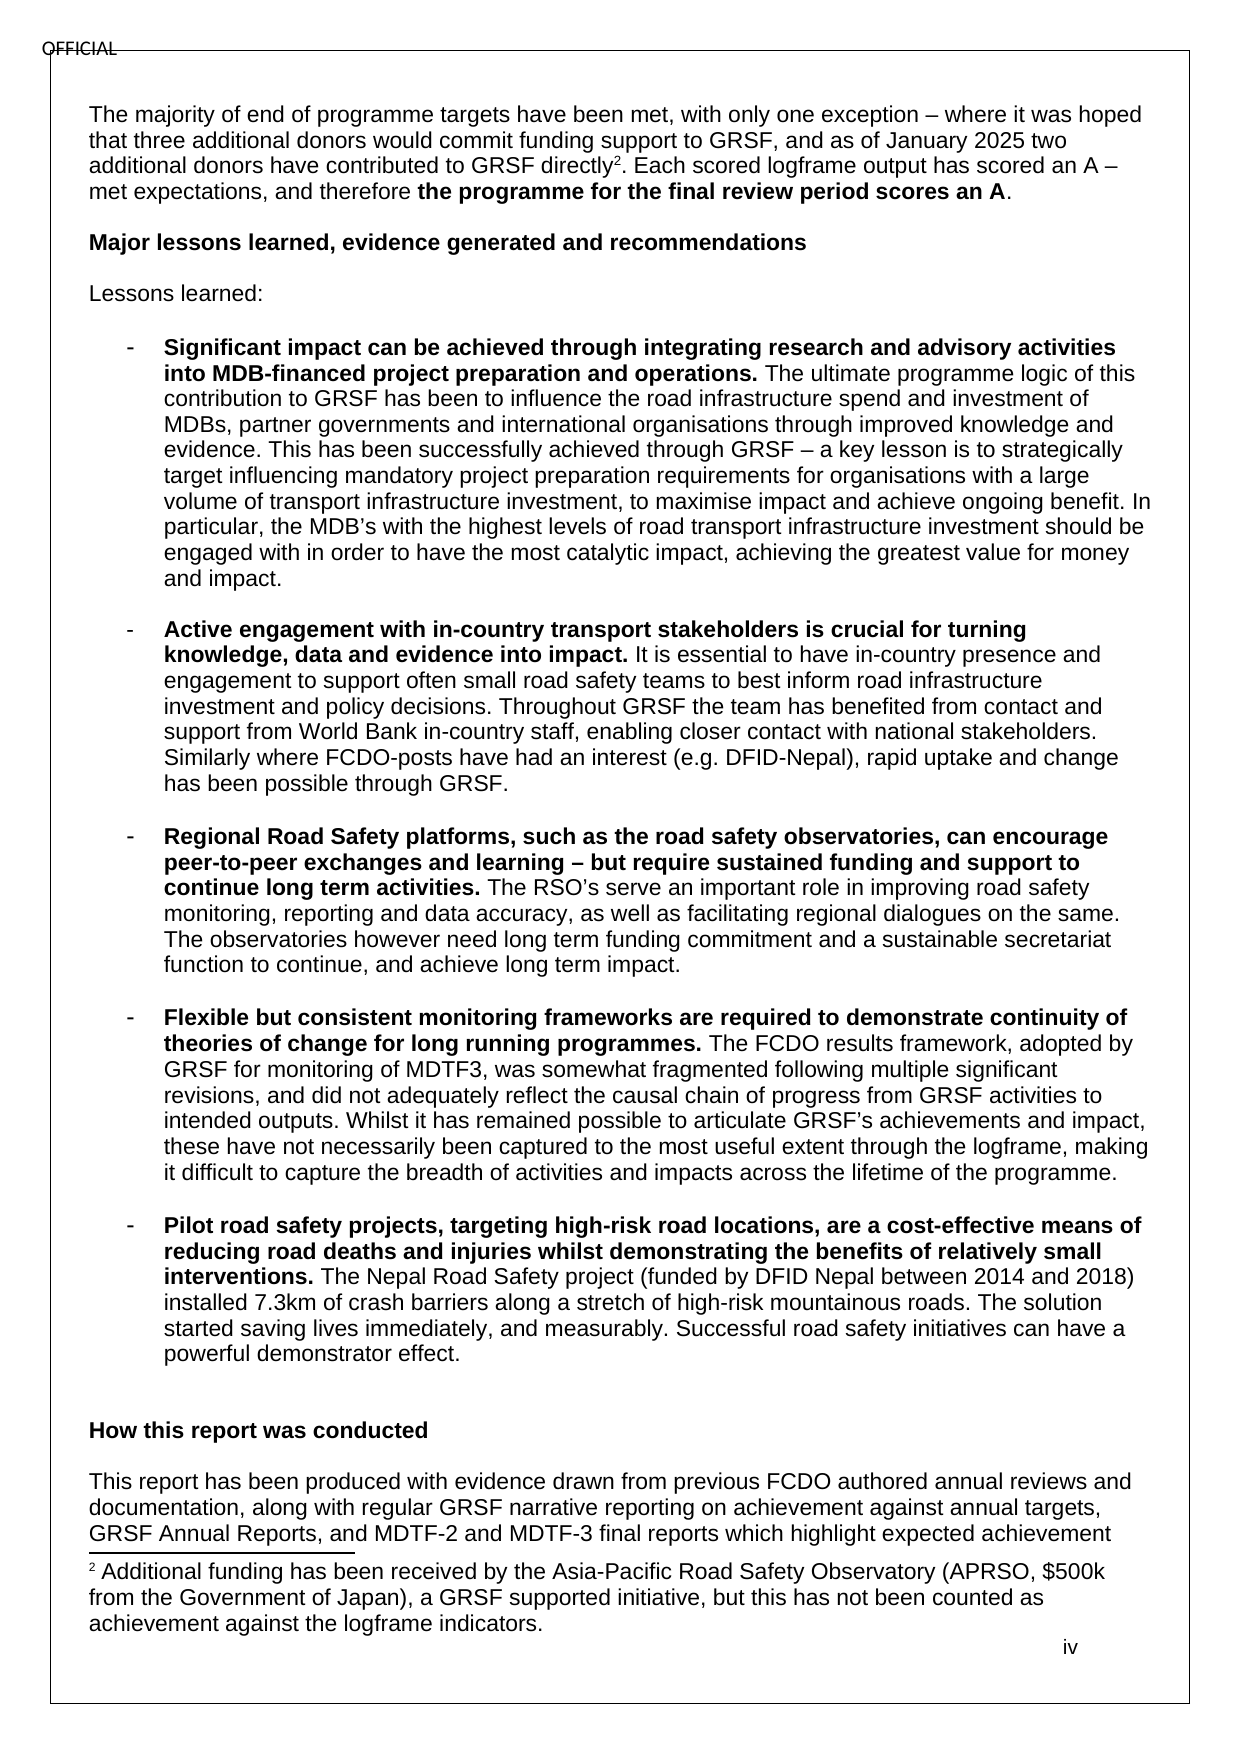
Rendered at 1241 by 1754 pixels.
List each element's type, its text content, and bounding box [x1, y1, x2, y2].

text How this report was conducted [89, 1418, 1152, 1443]
text Additional funding has been received by the Asia-Pacific Road Safety Observatory (APRSO, $500k from the Government of Japan), a GRSF supported initiative, but this has not been counted as achievement against the logframe indicators. [89, 1559, 1152, 1636]
list Pilot road safety projects, targeting high-risk road locations, are a cost-effective means of reducing road deaths and injuries whilst demonstrating the benefits of relatively small interventions. The Nepal Road Safety project (funded by DFID Nepal between 2014 and 2018) installed 7.3km of crash barriers along a stretch of high-risk mountainous roads. The solution started saving lives immediately, and measurably. Successful road safety initiatives can have a powerful demonstrator effect. [126, 1211, 1152, 1367]
list Flexible but consistent monitoring frameworks are required to demonstrate continuity of theories of change for long running programmes. The FCDO results framework, adopted by GRSF for monitoring of MDTF3, was somewhat fragmented following multiple significant revisions, and did not adequately reflect the causal chain of progress from GRSF activities to intended outputs. Whilst it has remained possible to articulate GRSF’s achievements and impact, these have not necessarily been captured to the most useful extent through the logframe, making it difficult to capture the breadth of activities and impacts across the lifetime of the programme. [126, 1003, 1152, 1185]
text The majority of end of programme targets have been met, with only one exception – where it was hoped that three additional donors would commit funding support to GRSF, and as of January 2025 two additional donors have contributed to GRSF directly. Each scored logframe output has scored an A – met expectations, and therefore the programme for the final review period scores an A. [89, 102, 1152, 204]
text Lessons learned: [89, 281, 1152, 307]
text This report has been produced with evidence drawn from previous FCDO authored annual reviews and documentation, along with regular GRSF narrative reporting on achievement against annual targets, GRSF Annual Reports, and MDTF-2 and MDTF-3 final reports which highlight expected achievement [89, 1469, 1152, 1546]
list Regional Road Safety platforms, such as the road safety observatories, can encourage peer-to-peer exchanges and learning – but require sustained funding and support to continue long term activities. The RSO’s serve an important role in improving road safety monitoring, reporting and data accuracy, as well as facilitating regional dialogues on the same. The observatories however need long term funding commitment and a sustainable secretariat function to continue, and achieve long term impact. [126, 822, 1152, 978]
text Major lessons learned, evidence generated and recommendations [89, 230, 1152, 256]
list Active engagement with in-country transport stakeholders is crucial for turning knowledge, data and evidence into impact. It is essential to have in-country presence and engagement to support often small road safety teams to best inform road infrastructure investment and policy decisions. Throughout GRSF the team has benefited from contact and support from World Bank in-country staff, enabling closer contact with national stakeholders. Similarly where FCDO-posts have had an interest (e.g. DFID-Nepal), rapid uptake and change has been possible through GRSF. [126, 617, 1152, 796]
list Significant impact can be achieved through integrating research and advisory activities into MDB-financed project preparation and operations. The ultimate programme logic of this contribution to GRSF has been to influence the road infrastructure spend and investment of MDBs, partner governments and international organisations through improved knowledge and evidence. This has been successfully achieved through GRSF – a key lesson is to strategically target influencing mandatory project preparation requirements for organisations with a large volume of transport infrastructure investment, to maximise impact and achieve ongoing benefit. In particular, the MDB’s with the highest levels of road transport infrastructure investment should be engaged with in order to have the most catalytic impact, achieving the greatest value for money and impact. [126, 332, 1152, 591]
